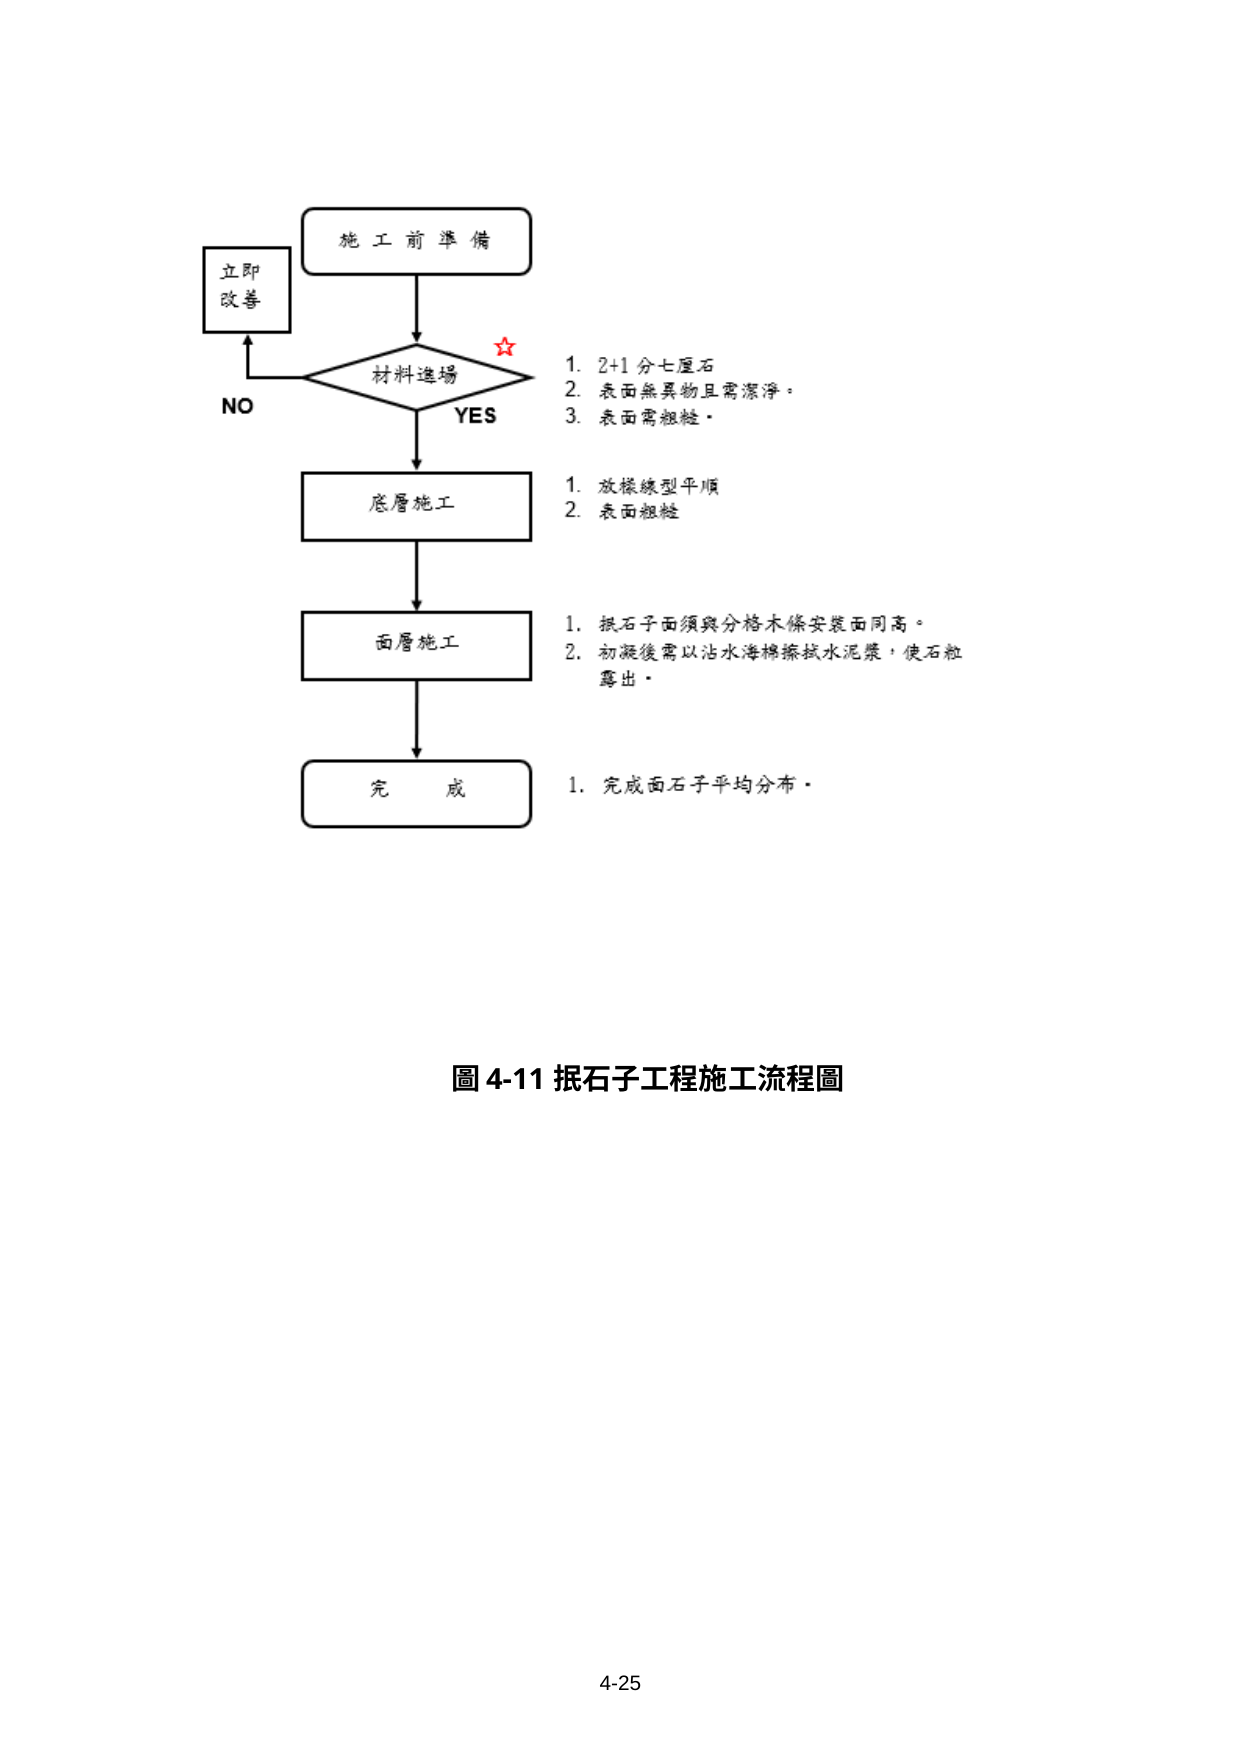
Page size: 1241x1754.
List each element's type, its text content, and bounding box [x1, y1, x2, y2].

text 圖4-11 抿石子工程施工流程圖 [89, 1064, 1207, 1096]
picture [134, 127, 1106, 996]
